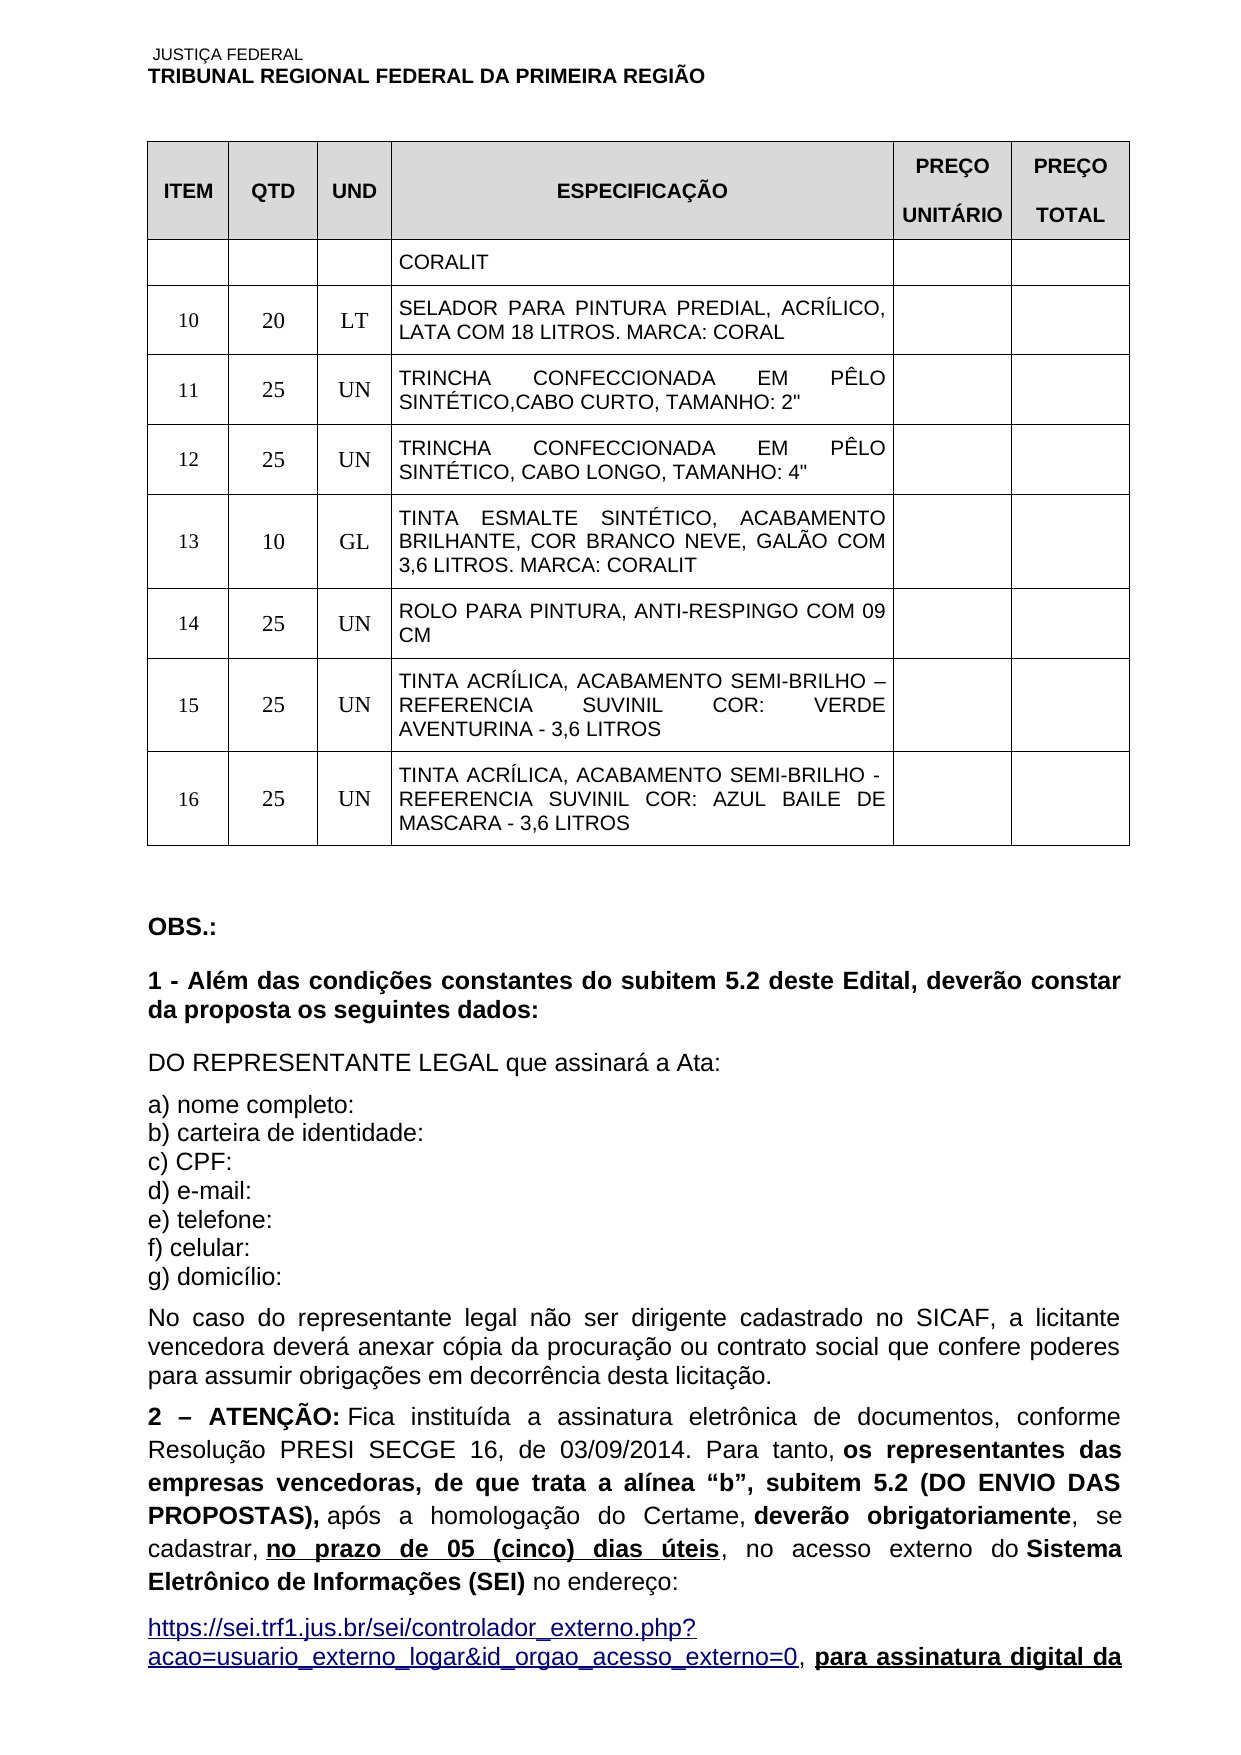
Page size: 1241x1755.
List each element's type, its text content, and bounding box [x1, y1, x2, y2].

table_cell [1012, 659, 1129, 751]
text DO REPRESENTANTE LEGAL que assinará a Ata: [985, 1048, 1122, 1077]
table_cell 25 [229, 659, 308, 751]
table_cell [1012, 355, 1129, 424]
text [985, 1233, 1122, 1262]
table_cell 25 [229, 425, 317, 494]
table_cell TRINCHA CONFECCIONADA EM PÊLO SINTÉTICO,CABO CURTO, TAMANHO: 2" [392, 355, 893, 424]
table_cell [985, 589, 1011, 657]
table_cell [894, 495, 1011, 588]
text https://sei.trf1.jus.br/sei/controlador_externo.php?acao=usuario_externo_logar&id_orgao_acesso_externo=0, para assinatura digital da [148, 1613, 1122, 1670]
table_header ITEM [148, 142, 228, 239]
text [985, 1262, 1122, 1291]
text OBS.: [148, 912, 308, 941]
table_cell 14 [148, 589, 228, 657]
table_cell 25 [229, 355, 317, 424]
text a) nome completo: [985, 1090, 1122, 1118]
text 1 - Além das condições constantes do subitem 5.2 deste Edital, deverão constar da proposta os seguintes dados: [985, 966, 1122, 1023]
table_cell [985, 752, 1011, 845]
table_cell [318, 240, 391, 284]
table_cell [229, 240, 317, 284]
table_cell [894, 240, 1011, 284]
text [985, 1147, 1122, 1176]
table_cell [1012, 425, 1129, 494]
table_cell CORALIT [392, 240, 893, 284]
text b) carteira de identidade: [148, 1118, 308, 1147]
table_cell [894, 286, 1011, 354]
table_cell 16 [148, 752, 228, 845]
text a) nome completo: [148, 1090, 308, 1118]
table_header QTD [229, 142, 317, 239]
text d) e-mail: [148, 1176, 308, 1205]
table_header UND [318, 142, 391, 239]
table_cell [148, 240, 228, 284]
table_cell [1012, 240, 1129, 284]
table_cell GL [318, 495, 391, 540]
table_cell [985, 659, 1011, 751]
table_cell [1012, 495, 1129, 588]
table_cell 20 [229, 286, 317, 354]
text [985, 1205, 1122, 1233]
table_cell [1012, 286, 1129, 354]
text [985, 1176, 1122, 1205]
text [985, 912, 1122, 941]
table_header ESPECIFICAÇÃO [392, 142, 893, 239]
table_cell 13 [148, 495, 228, 588]
table_cell 10 [229, 495, 317, 588]
table_header PREÇO TOTAL [1012, 142, 1129, 239]
text g) domicílio: [148, 1262, 308, 1291]
text c) CPF: [148, 1147, 308, 1176]
table_cell 15 [148, 659, 228, 751]
table_cell 12 [148, 425, 228, 494]
table_cell SELADOR PARA PINTURA PREDIAL, ACRÍLICO, LATA COM 18 LITROS. MARCA: CORAL [392, 286, 893, 354]
table_cell 25 [229, 752, 308, 845]
table_cell [894, 355, 1011, 424]
text e) telefone: [148, 1205, 308, 1233]
table_header PREÇO UNITÁRIO [894, 142, 1011, 239]
table_cell 10 [148, 286, 228, 354]
table_cell LT [318, 286, 391, 354]
table_cell [894, 425, 1011, 494]
text No caso do representante legal não ser dirigente cadastrado no SICAF, a licitante vencedora deverá anexar cópia da procuração ou contrato social que confere poderes para assumir obrigações em decorrência desta licitação. [148, 1303, 1122, 1390]
text b) carteira de identidade: [985, 1118, 1122, 1147]
table_cell UN [318, 355, 391, 424]
table_cell TRINCHA CONFECCIONADA EM PÊLO SINTÉTICO, CABO LONGO, TAMANHO: 4" [392, 425, 893, 494]
text 1 - Além das condições constantes do subitem 5.2 deste Edital, deverão constar da proposta os seguintes dados: [148, 966, 308, 1023]
text 2 – ATENÇÃO: Fica instituída a assinatura eletrônica de documentos, conforme Resolução PRESI SECGE 16, de 03/09/2014. Para tanto, os representantes das empresas vencedoras, de que trata a alínea “b”, subitem 5.2 (DO ENVIO DAS PROPOSTAS), após a homologação do Certame, deverão obrigatoriamente, se cadastrar, no prazo de 05 (cinco) dias úteis, no acesso externo do Sistema Eletrônico de Informações (SEI) no endereço: [148, 1402, 1122, 1596]
table_cell UN [318, 425, 391, 494]
table_cell 11 [148, 355, 228, 424]
text f) celular: [148, 1233, 308, 1262]
table_cell TINTA ESMALTE SINTÉTICO, ACABAMENTO BRILHANTE, COR BRANCO NEVE, GALÃO COM 3,6 LITROS. MARCA: CORALIT [392, 495, 893, 540]
table_cell [1012, 589, 1129, 657]
table_cell [1012, 752, 1129, 845]
table_cell 25 [229, 589, 308, 657]
text DO REPRESENTANTE LEGAL que assinará a Ata: [148, 1048, 308, 1077]
